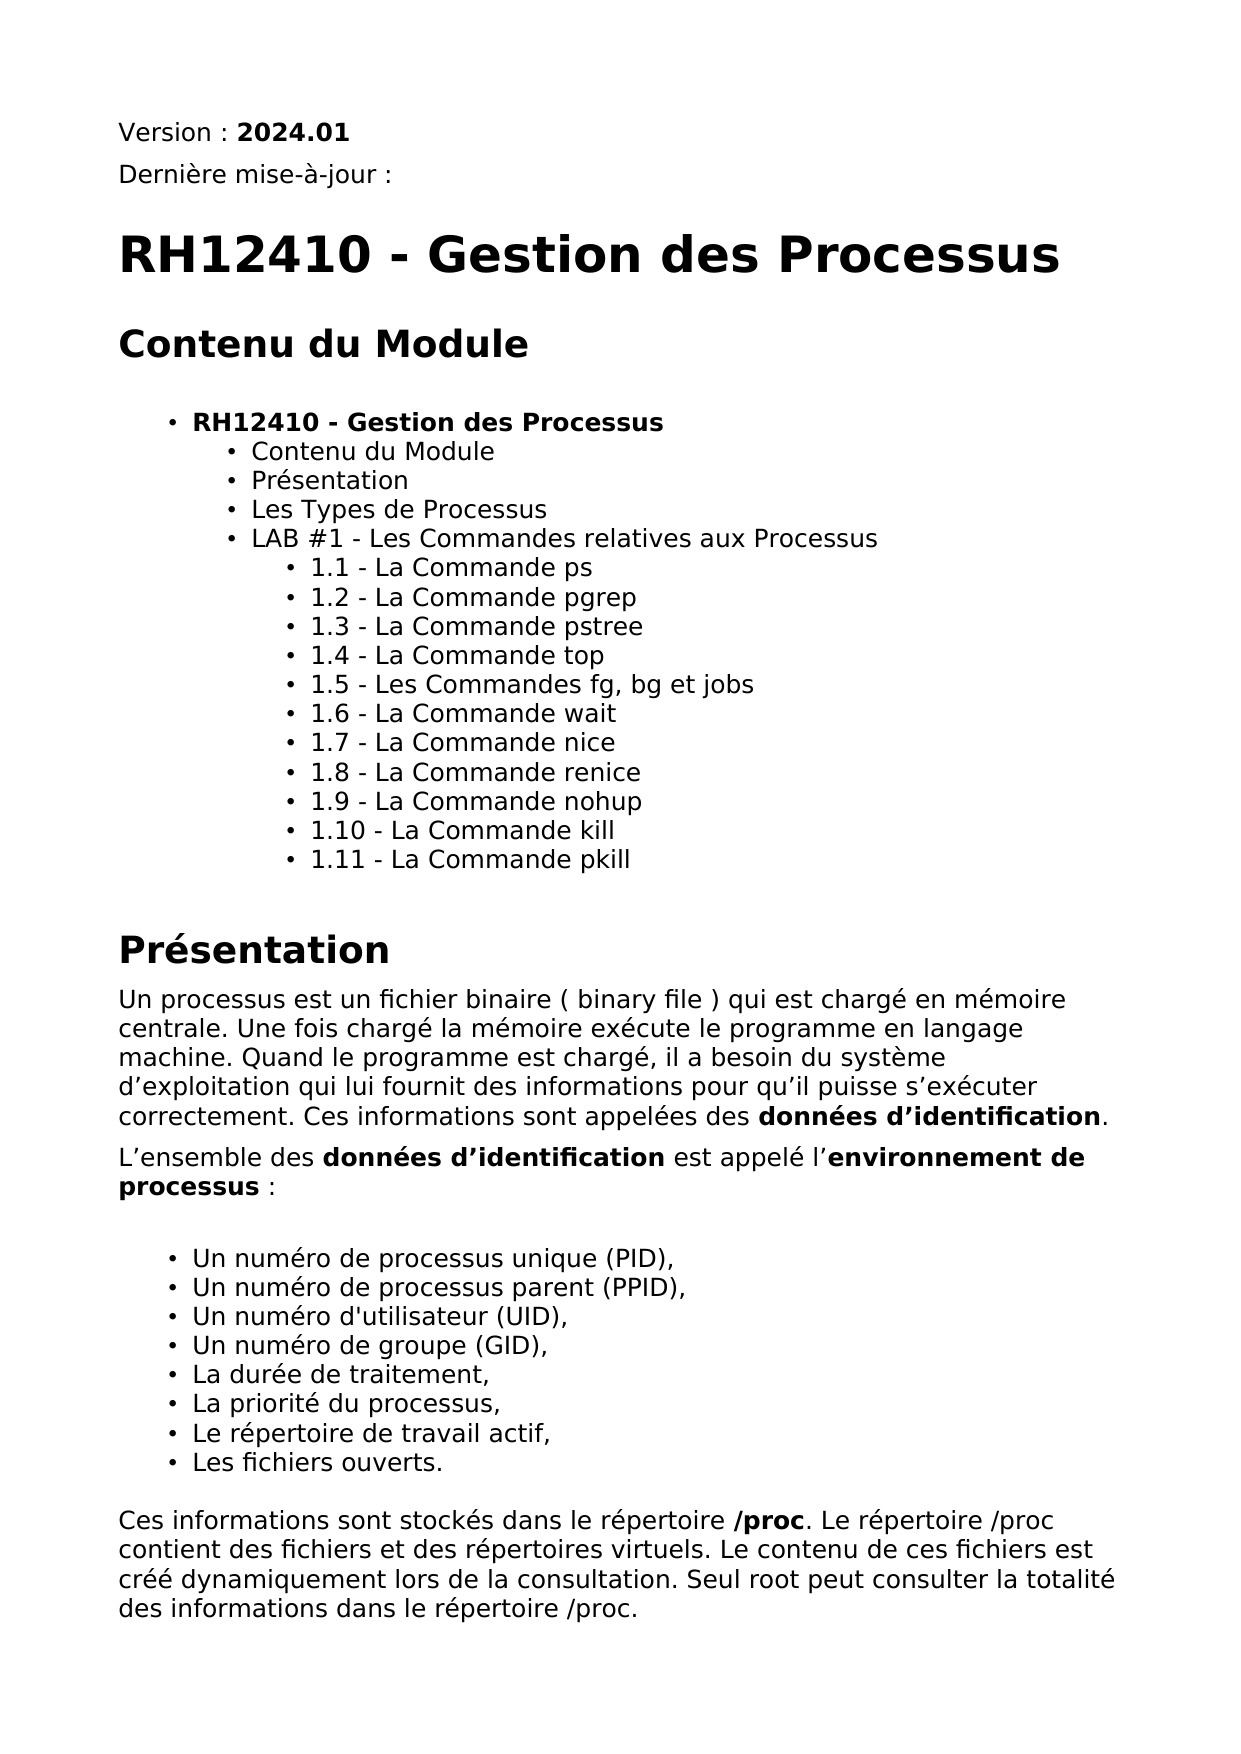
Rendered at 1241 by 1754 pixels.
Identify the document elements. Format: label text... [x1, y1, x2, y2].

text Version : 2024.01 [118, 118, 1122, 147]
list 1.9 - La Commande nohup [295, 787, 1122, 816]
list 1.5 - Les Commandes fg, bg et jobs [295, 670, 1122, 699]
subtitle RH12410 - Gestion des Processus [118, 226, 1122, 285]
text Ces informations sont stockés dans le répertoire /proc. Le répertoire /proc contient des fichiers et des répertoires virtuels. Le contenu de ces fichiers est créé dynamiquement lors de la consultation. Seul root peut consulter la totalité des informations dans le répertoire /proc. [118, 1507, 1122, 1623]
subtitle Présentation [118, 929, 1122, 973]
list Un numéro de groupe (GID), [177, 1331, 1122, 1360]
list LAB #1 - Les Commandes relatives aux Processus [236, 524, 1122, 554]
list 1.10 - La Commande kill [295, 816, 1122, 845]
list La priorité du processus, [177, 1389, 1122, 1419]
list Un numéro d'utilisateur (UID), [177, 1302, 1122, 1331]
text L’ensemble des données d’identification est appelé l’environnement de processus : [118, 1143, 1122, 1202]
list Un numéro de processus unique (PID), [177, 1244, 1122, 1273]
list Les Types de Processus [236, 495, 1122, 524]
list 1.8 - La Commande renice [295, 758, 1122, 787]
list 1.6 - La Commande wait [295, 699, 1122, 729]
list 1.11 - La Commande pkill [295, 845, 1122, 874]
list 1.2 - La Commande pgrep [295, 583, 1122, 612]
list 1.7 - La Commande nice [295, 729, 1122, 758]
list 1.1 - La Commande ps [295, 554, 1122, 583]
list Présentation [236, 466, 1122, 495]
text Un processus est un fichier binaire ( binary file ) qui est chargé en mémoire centrale. Une fois chargé la mémoire exécute le programme en langage machine. Quand le programme est chargé, il a besoin du système d’exploitation qui lui fournit des informations pour qu’il puisse s’exécuter correctement. Ces informations sont appelées des données d’identification. [118, 985, 1122, 1131]
list Un numéro de processus parent (PPID), [177, 1273, 1122, 1302]
list 1.4 - La Commande top [295, 641, 1122, 670]
list 1.3 - La Commande pstree [295, 612, 1122, 641]
list La durée de traitement, [177, 1360, 1122, 1389]
text Dernière mise-à-jour : [118, 160, 1122, 189]
list Contenu du Module [236, 437, 1122, 466]
subtitle Contenu du Module [118, 322, 1122, 366]
list RH12410 - Gestion des Processus [177, 408, 1122, 437]
list Le répertoire de travail actif, [177, 1419, 1122, 1448]
list Les fichiers ouverts. [177, 1448, 1122, 1477]
